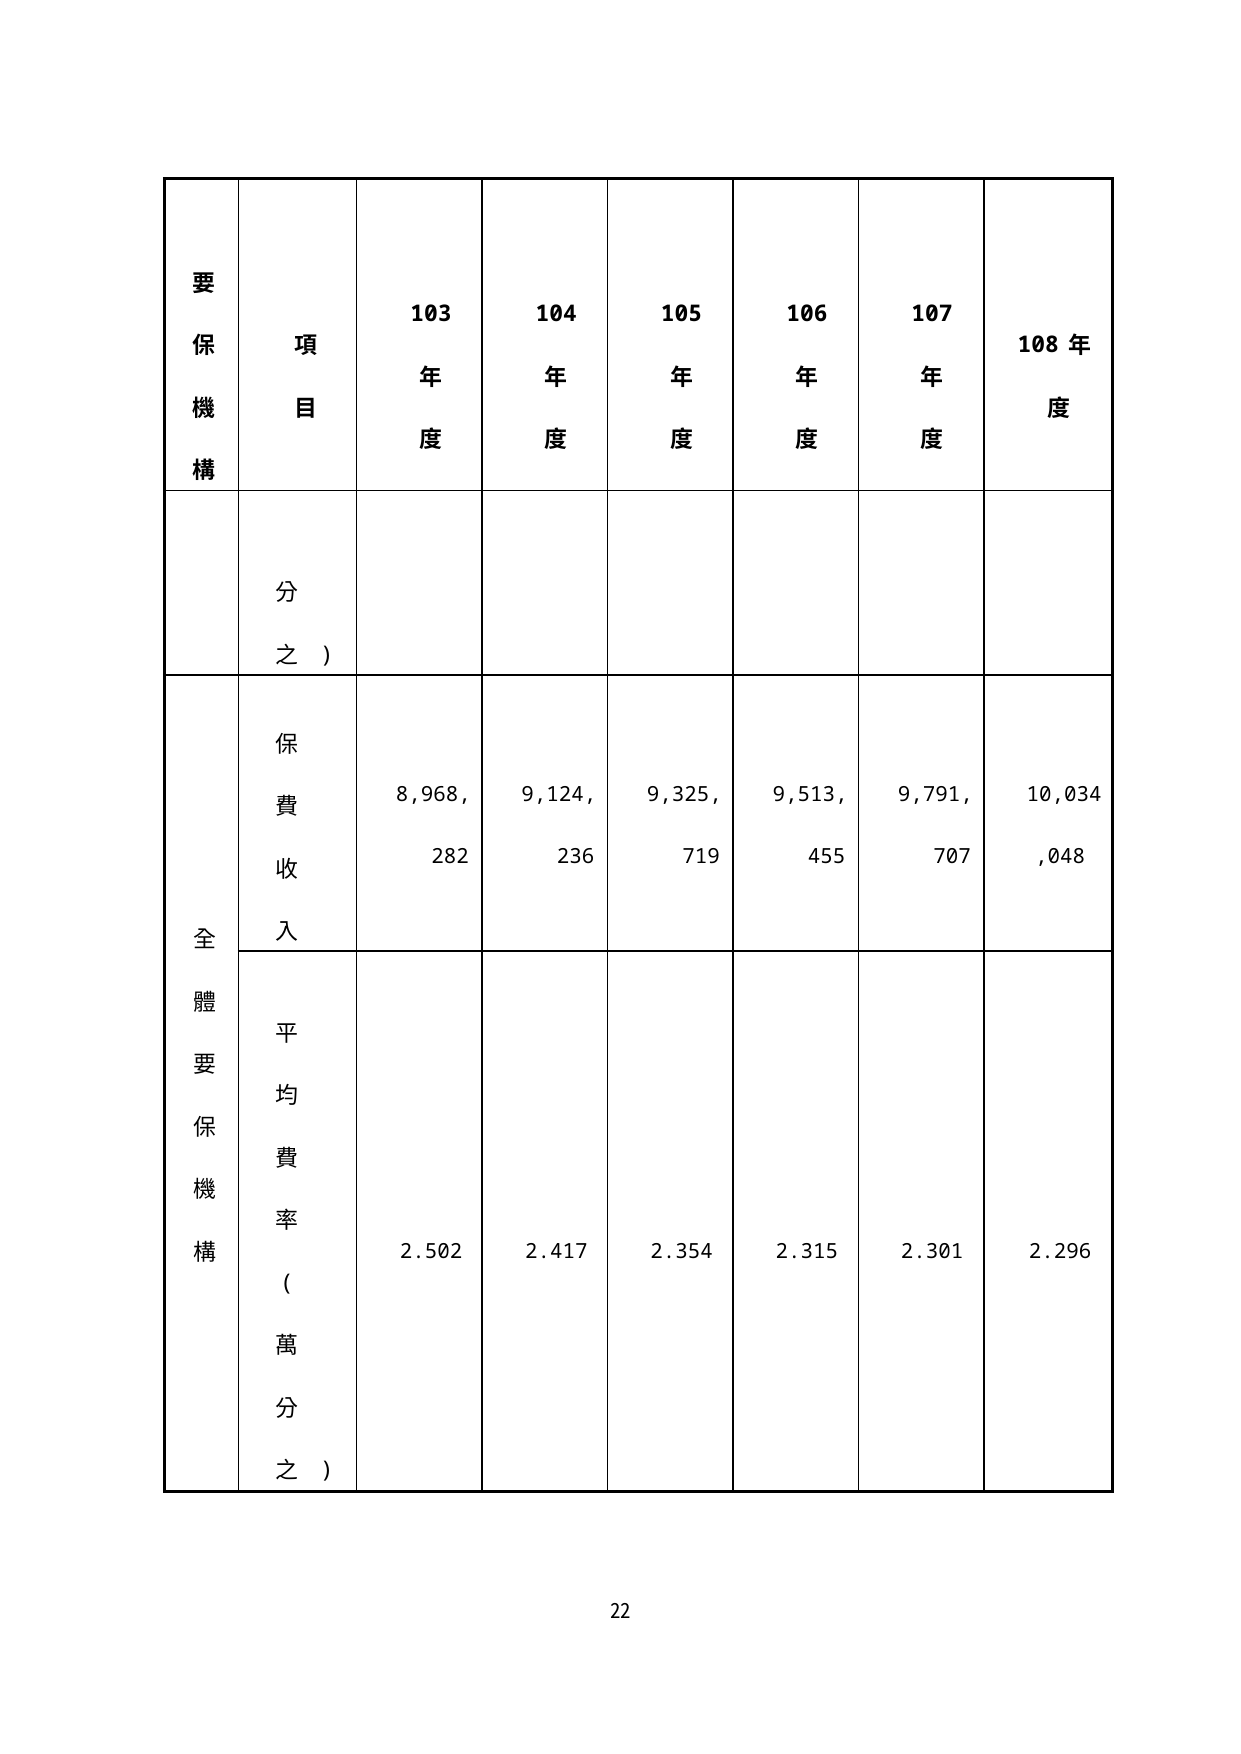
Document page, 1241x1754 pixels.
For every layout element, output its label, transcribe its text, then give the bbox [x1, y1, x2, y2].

table_cell 保費收入 [239, 676, 356, 950]
table_cell 10,034,048 [985, 676, 1111, 950]
table_cell 8,968,282 [357, 676, 481, 950]
table_cell [859, 491, 983, 674]
table_header 108年度 [985, 180, 1111, 490]
table_cell [985, 491, 1111, 674]
table_header 105年度 [608, 180, 732, 490]
table_cell [608, 491, 732, 674]
table_header 項目 [239, 180, 356, 490]
table_cell 平均費率 (萬分之) [239, 952, 356, 1490]
table_cell 9,513,455 [734, 676, 858, 950]
table_cell 2.354 [608, 952, 732, 1490]
table_cell 全體要保機構 [166, 676, 238, 1490]
table_header 要保 機構 [166, 180, 238, 490]
table_header 104年度 [483, 180, 607, 490]
table_cell 2.417 [483, 952, 607, 1490]
table_cell 9,124,236 [483, 676, 607, 950]
table_header 106年度 [734, 180, 858, 490]
table_cell [357, 491, 481, 674]
table_cell [734, 491, 858, 674]
table_header 103年度 [357, 180, 481, 490]
table_cell 2.315 [734, 952, 858, 1490]
table_cell 9,791,707 [859, 676, 983, 950]
table_cell 2.502 [357, 952, 481, 1490]
table_cell [483, 491, 607, 674]
table_header 107年度 [859, 180, 983, 490]
table_cell 2.301 [859, 952, 983, 1490]
table_cell [166, 491, 238, 674]
table_cell 分之) [239, 491, 356, 674]
table_cell 9,325,719 [608, 676, 732, 950]
table_cell 2.296 [985, 952, 1111, 1490]
